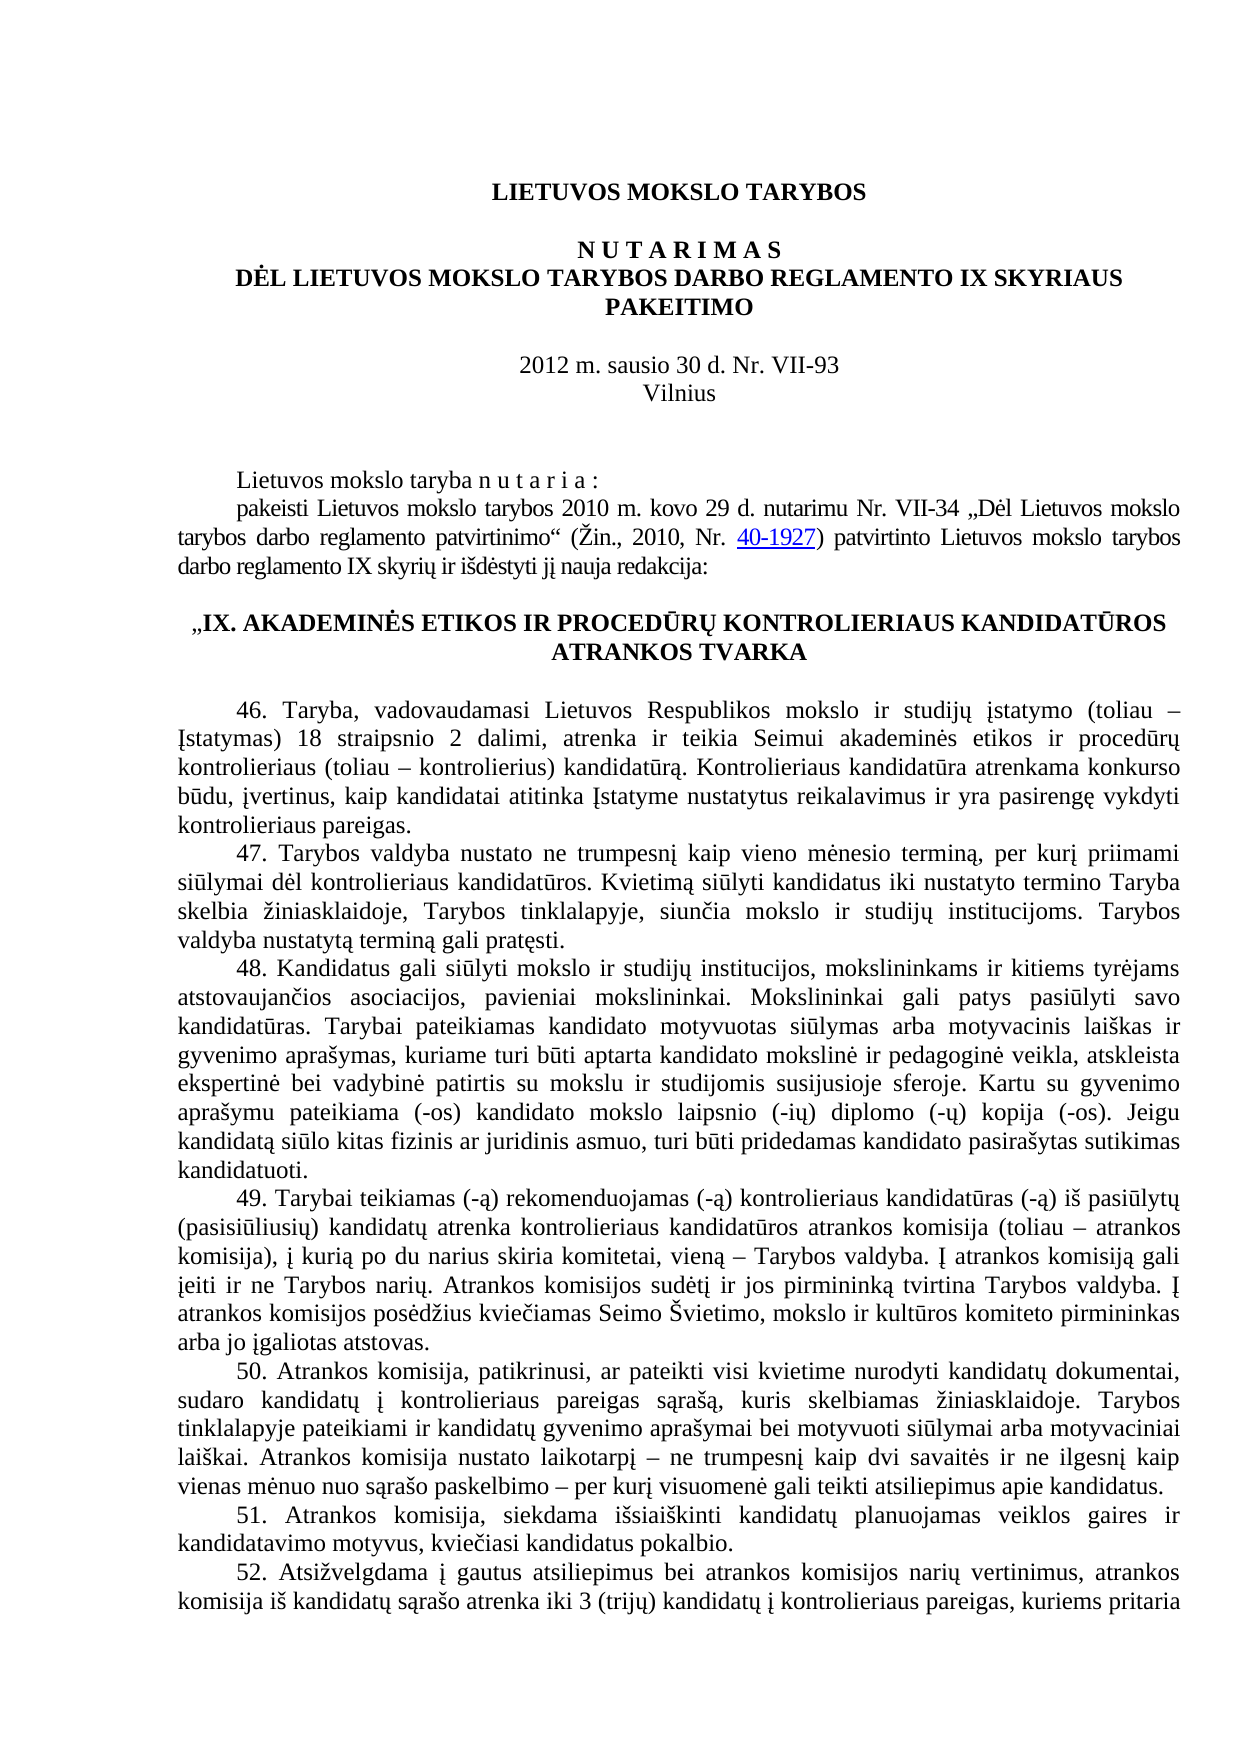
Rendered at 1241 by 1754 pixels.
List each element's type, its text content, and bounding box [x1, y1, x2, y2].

text 47. Tarybos valdyba nustato ne trumpesnį kaip vieno mėnesio terminą, per kurį priimami siūlymai dėl kontrolieriaus kandidatūros. Kvietimą siūlyti kandidatus iki nustatyto termino Taryba skelbia žiniasklaidoje, Tarybos tinklalapyje, siunčia mokslo ir studijų institucijoms. Tarybos valdyba nustatytą terminą gali pratęsti. [177, 838, 1181, 953]
text 46. Taryba, vadovaudamasi Lietuvos Respublikos mokslo ir studijų įstatymo (toliau – Įstatymas) 18 straipsnio 2 dalimi, atrenka ir teikia Seimui akademinės etikos ir procedūrų kontrolieriaus (toliau – kontrolierius) kandidatūrą. Kontrolieriaus kandidatūra atrenkama konkurso būdu, įvertinus, kaip kandidatai atitinka Įstatyme nustatytus reikalavimus ir yra pasirengę vykdyti kontrolieriaus pareigas. [177, 695, 1181, 838]
text 52. Atsižvelgdama į gautus atsiliepimus bei atrankos komisijos narių vertinimus, atrankos komisija iš kandidatų sąrašo atrenka iki 3 (trijų) kandidatų į kontrolieriaus pareigas, kuriems pritaria [177, 1557, 1181, 1615]
text 49. Tarybai teikiamas (-ą) rekomenduojamas (-ą) kontrolieriaus kandidatūras (-ą) iš pasiūlytų (pasisiūliusių) kandidatų atrenka kontrolieriaus kandidatūros atrankos komisija (toliau – atrankos komisija), į kurią po du narius skiria komitetai, vieną – Tarybos valdyba. Į atrankos komisiją gali įeiti ir ne Tarybos narių. Atrankos komisijos sudėtį ir jos pirmininką tvirtina Tarybos valdyba. Į atrankos komisijos posėdžius kviečiamas Seimo Švietimo, mokslo ir kultūros komiteto pirmininkas arba jo įgaliotas atstovas. [177, 1183, 1181, 1356]
text 51. Atrankos komisija, siekdama išsiaiškinti kandidatų planuojamas veiklos gaires ir kandidatavimo motyvus, kviečiasi kandidatus pokalbio. [177, 1500, 1181, 1557]
text N U T A R I M A S [177, 235, 1181, 263]
text Lietuvos mokslo taryba n u t a r i a : [177, 465, 1181, 493]
text LIETUVOS MOKSLO TARYBOS [177, 177, 1181, 206]
text 50. Atrankos komisija, patikrinusi, ar pateikti visi kvietime nurodyti kandidatų dokumentai, sudaro kandidatų į kontrolieriaus pareigas sąrašą, kuris skelbiamas žiniasklaidoje. Tarybos tinklalapyje pateikiami ir kandidatų gyvenimo aprašymai bei motyvuoti siūlymai arba motyvaciniai laiškai. Atrankos komisija nustato laikotarpį – ne trumpesnį kaip dvi savaitės ir ne ilgesnį kaip vienas mėnuo nuo sąrašo paskelbimo – per kurį visuomenė gali teikti atsiliepimus apie kandidatus. [177, 1356, 1181, 1500]
text pakeisti Lietuvos mokslo tarybos 2010 m. kovo 29 d. nutarimu Nr. VII-34 „Dėl Lietuvos mokslo tarybos darbo reglamento patvirtinimo“ (Žin., 2010, Nr. 40-1927) patvirtinto Lietuvos mokslo tarybos darbo reglamento IX skyrių ir išdėstyti jį nauja redakcija: [177, 493, 1181, 580]
text Dėl Lietuvos mokslo TARYBOS DARBO REGLAMENTO iX SKYRIAUS PAKEITIMO [177, 263, 1181, 321]
text Vilnius [177, 378, 1181, 407]
text „IX. Akademinės etikos ir procedūrų kontrolieriaus kandidatūroS atrankos tvarka [177, 608, 1181, 666]
text 48. Kandidatus gali siūlyti mokslo ir studijų institucijos, mokslininkams ir kitiems tyrėjams atstovaujančios asociacijos, pavieniai mokslininkai. Mokslininkai gali patys pasiūlyti savo kandidatūras. Tarybai pateikiamas kandidato motyvuotas siūlymas arba motyvacinis laiškas ir gyvenimo aprašymas, kuriame turi būti aptarta kandidato mokslinė ir pedagoginė veikla, atskleista ekspertinė bei vadybinė patirtis su mokslu ir studijomis susijusioje sferoje. Kartu su gyvenimo aprašymu pateikiama (-os) kandidato mokslo laipsnio (-ių) diplomo (-ų) kopija (-os). Jeigu kandidatą siūlo kitas fizinis ar juridinis asmuo, turi būti pridedamas kandidato pasirašytas sutikimas kandidatuoti. [177, 953, 1181, 1183]
text 2012 m. sausio 30 d. Nr. VII-93 [177, 350, 1181, 378]
